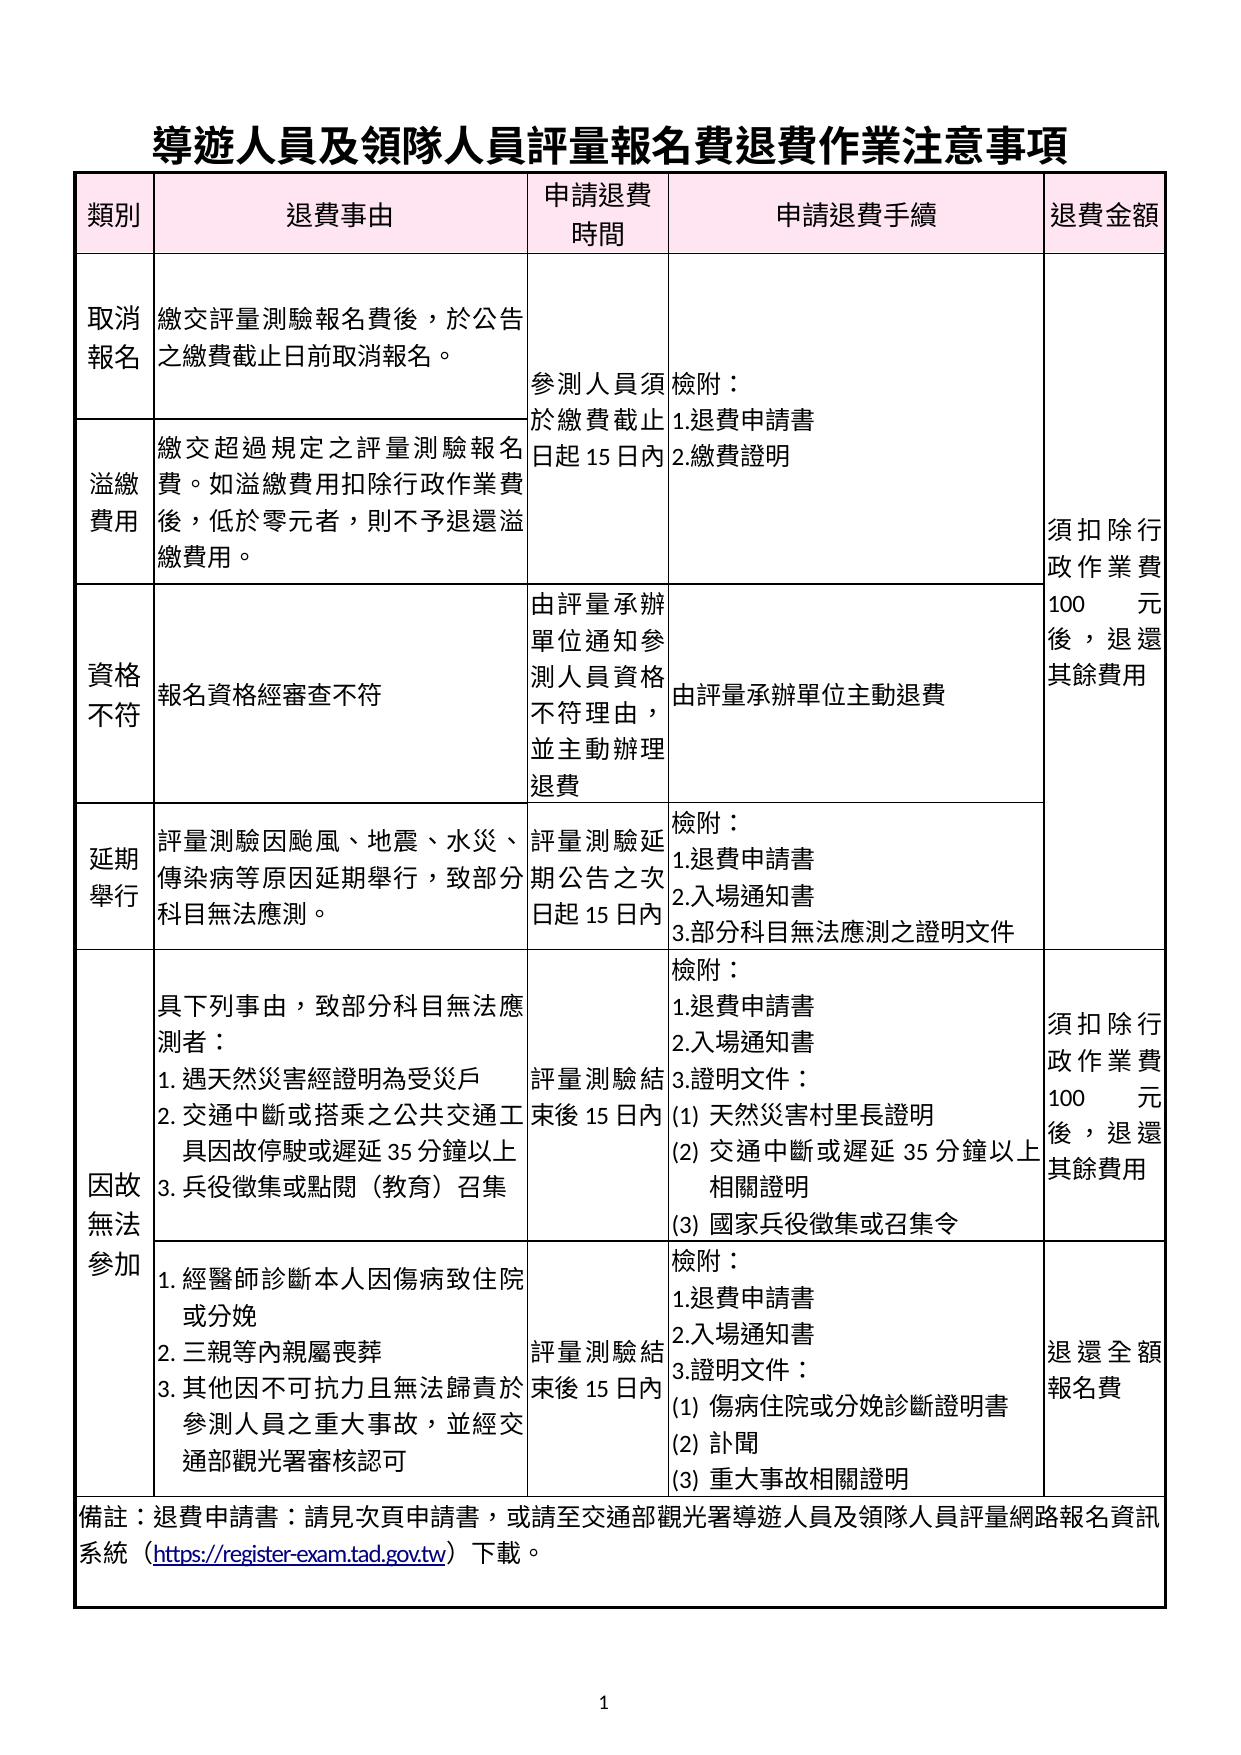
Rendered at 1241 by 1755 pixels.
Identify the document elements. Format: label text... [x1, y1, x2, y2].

table_cell 評量測驗結束後15日內 [528, 1242, 668, 1496]
table_cell 檢附： 1.退費申請書 2.入場通知書 3.證明文件： 傷病住院或分娩診斷證明書 訃聞 重大事故相關證明 [669, 1242, 1043, 1496]
table_cell 備註：退費申請書：請見次頁申請書，或請至交通部觀光署導遊人員及領隊人員評量網路報名資訊系統（https://register-exam.tad.gov.tw）下載。 [77, 1497, 1164, 1606]
table_header 申請退費手續 [669, 174, 1043, 252]
table_cell 檢附： 1.退費申請書 2.繳費證明 [669, 254, 1043, 583]
table_cell 資格不符 [77, 585, 153, 802]
table_cell 退還全額報名費 [1045, 1242, 1164, 1496]
table_header 申請退費時間 [528, 174, 668, 252]
table_header 退費事由 [155, 174, 527, 252]
table_cell 具下列事由，致部分科目無法應測者： 遇天然災害經證明為受災戶 交通中斷或搭乘之公共交通工具因故停駛或遲延35分鐘以上 兵役徵集或點閱（教育）召集 [155, 950, 527, 1240]
table_header 退費金額 [1045, 174, 1164, 252]
table_cell 參測人員須於繳費截止日起15日內 [528, 254, 668, 583]
table_cell 經醫師診斷本人因傷病致住院或分娩 三親等內親屬喪葬 其他因不可抗力且無法歸責於參測人員之重大事故，並經交通部觀光署審核認可 [155, 1242, 527, 1496]
table_cell 須扣除行政作業費100元後，退還其餘費用 [1045, 254, 1164, 949]
table_cell 評量測驗因颱風、地震、水災、傳染病等原因延期舉行，致部分科目無法應測。 [155, 804, 527, 949]
table_cell 由評量承辦單位通知參測人員資格不符理由，並主動辦理退費 [528, 585, 668, 802]
table_cell 檢附： 1.退費申請書 2.入場通知書 3.部分科目無法應測之證明文件 [669, 803, 1043, 949]
table_cell 繳交評量測驗報名費後，於公告之繳費截止日前取消報名。 [155, 254, 527, 418]
text 導遊人員及領隊人員評量報名費退費作業注意事項 [49, 123, 1171, 171]
table_cell 延期舉行 [77, 804, 153, 949]
table_cell 報名資格經審查不符 [155, 585, 527, 802]
table_cell 溢繳費用 [77, 420, 153, 583]
table_cell 繳交超過規定之評量測驗報名費。如溢繳費用扣除行政作業費後，低於零元者，則不予退還溢繳費用。 [155, 420, 527, 583]
table_cell 須扣除行政作業費100元後，退還其餘費用 [1045, 950, 1164, 1240]
table_cell 評量測驗結束後15日內 [528, 950, 668, 1240]
table_cell 取消報名 [77, 254, 153, 418]
table_header 類別 [77, 174, 153, 252]
table_cell 由評量承辦單位主動退費 [669, 585, 1043, 802]
table_cell 因故 無法 參加 [77, 950, 153, 1496]
table_cell 檢附： 1.退費申請書 2.入場通知書 3.證明文件： 天然災害村里長證明 交通中斷或遲延35分鐘以上相關證明 國家兵役徵集或召集令 [669, 950, 1043, 1240]
table_cell 評量測驗延期公告之次日起15日內 [528, 803, 668, 949]
